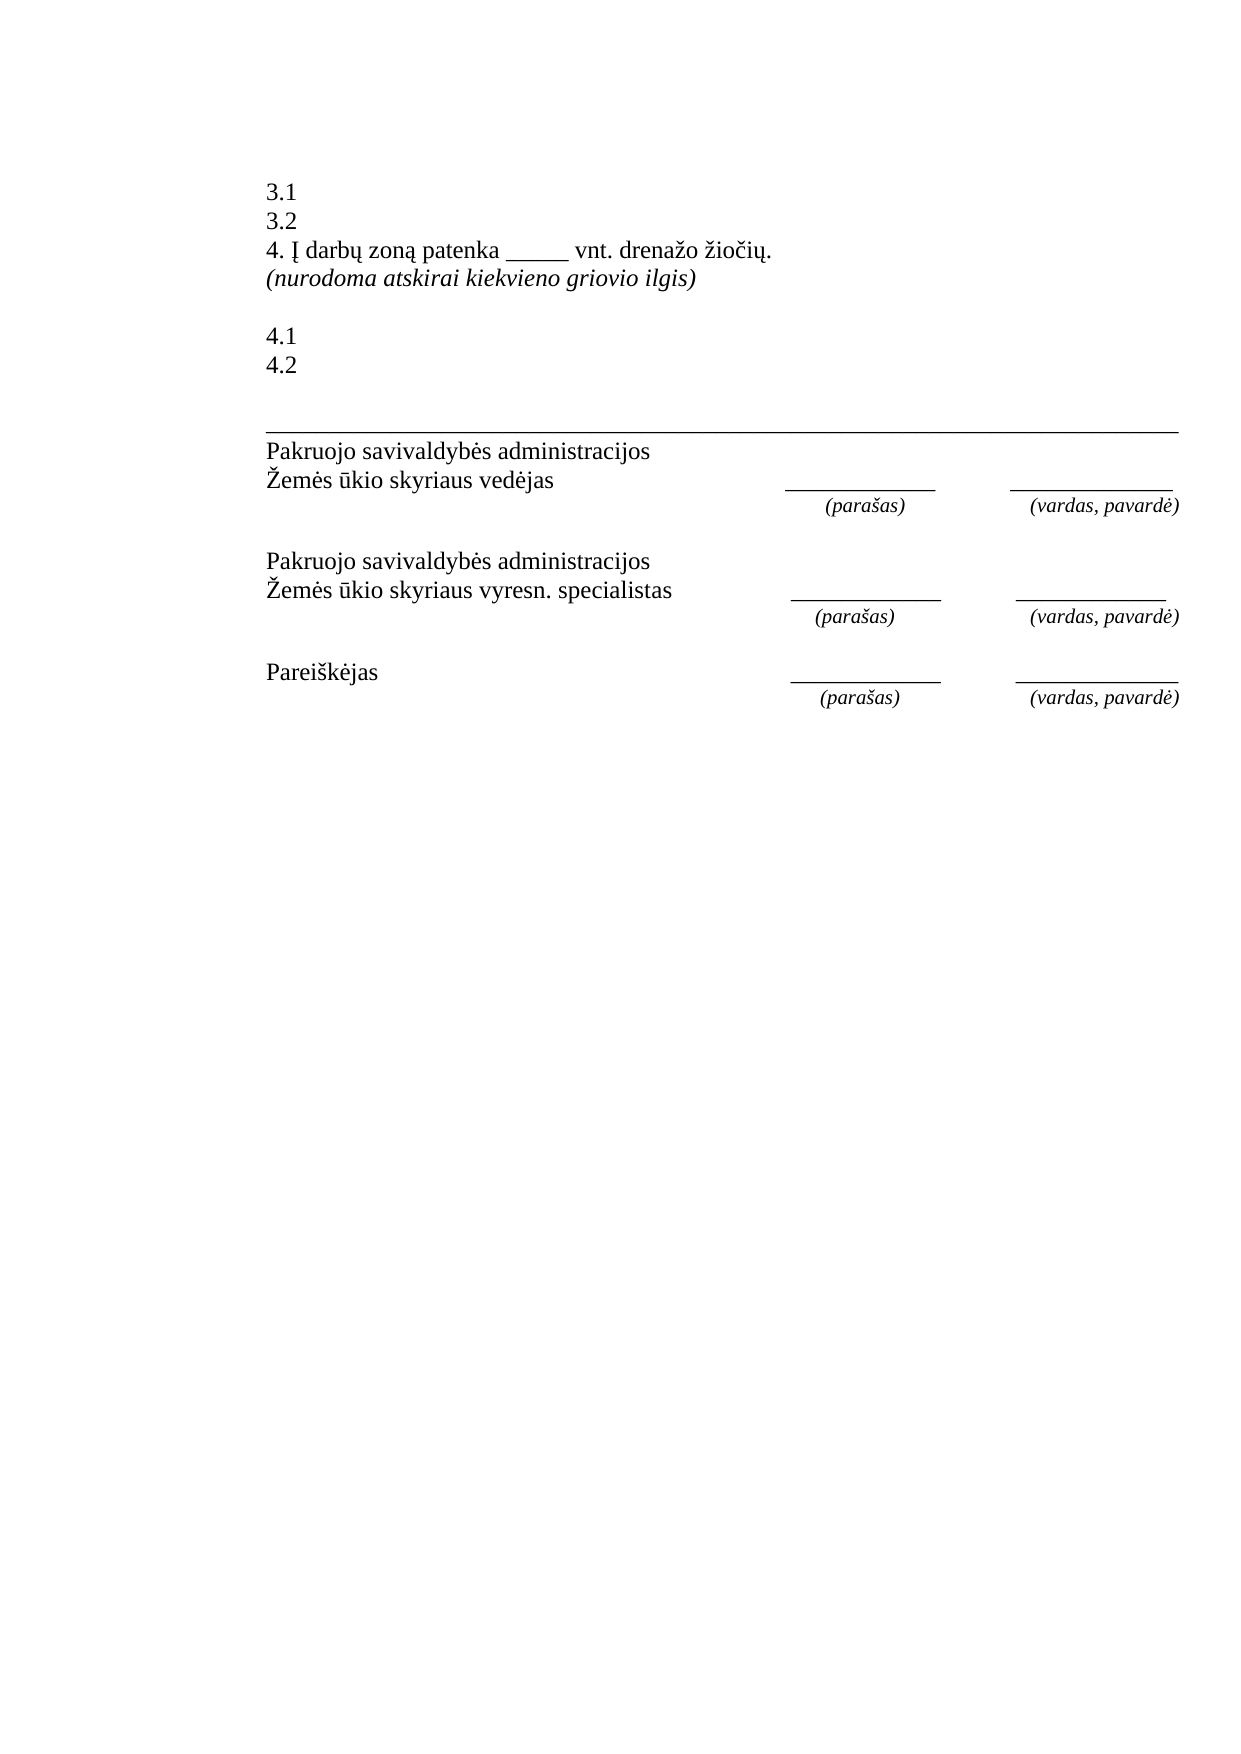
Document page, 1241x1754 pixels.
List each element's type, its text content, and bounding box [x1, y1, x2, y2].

text 3.2 [177, 206, 1181, 235]
text Pareiškėjas ____________ _____________ [177, 657, 1181, 685]
text Žemės ūkio skyriaus vyresn. specialistas ____________ ____________ [177, 575, 1181, 604]
text 4.1 [177, 321, 1181, 350]
text (parašas) (vardas, pavardė) [177, 604, 1181, 628]
text 4. Į darbų zoną patenka _____ vnt. drenažo žiočių. [177, 235, 1181, 263]
text Pakruojo savivaldybės administracijos [177, 436, 1181, 465]
text Pakruojo savivaldybės administracijos [177, 546, 1181, 575]
text 4.2 [177, 350, 1181, 378]
text (parašas) (vardas, pavardė) [177, 493, 1181, 517]
text _________________________________________________________________________ [177, 407, 1181, 436]
text 3.1 [177, 177, 1181, 206]
text Žemės ūkio skyriaus vedėjas ____________ _____________ [177, 465, 1181, 493]
text (parašas) (vardas, pavardė) [177, 685, 1181, 709]
text (nurodoma atskirai kiekvieno griovio ilgis) [266, 263, 1181, 292]
